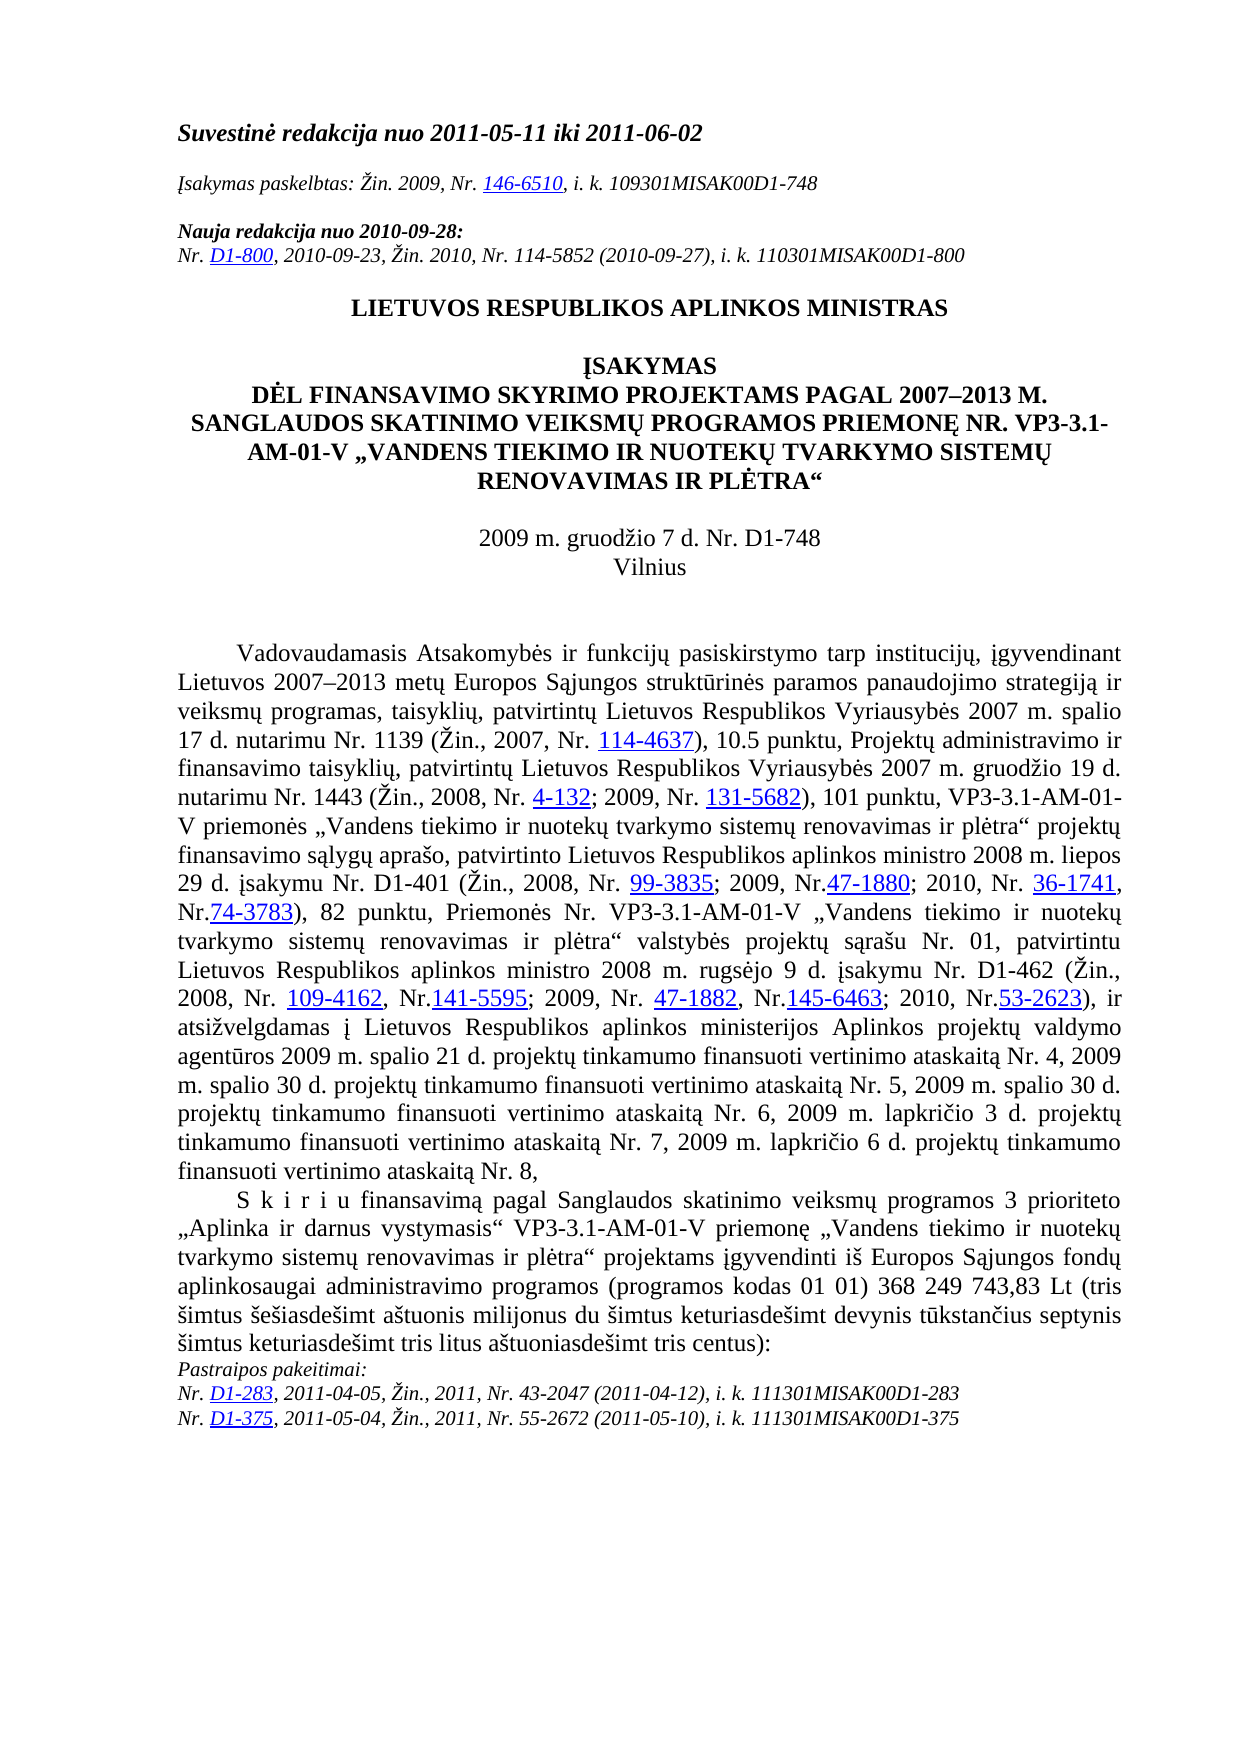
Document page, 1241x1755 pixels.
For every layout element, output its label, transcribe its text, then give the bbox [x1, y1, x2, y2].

text ĮSAKYMAS [177, 351, 1122, 380]
text DĖL FINANSAVIMO SKYRIMO PROJEKTAMS PAGAL 2007–2013 M. SANGLAUDOS SKATINIMO VEIKSMŲ PROGRAMOS PRIEMONĘ Nr. VP3-3.1-AM-01-V „VANDENS TIEKIMO IR NUOTEKŲ TVARKYMO SISTEMŲ RENOVAVIMAS IR PLĖTRA“ [177, 380, 1122, 495]
text Įsakymas paskelbtas: Žin. 2009, Nr. 146-6510, i. k. 109301MISAK00D1-748 [177, 171, 1122, 195]
text Vilnius [177, 552, 1122, 581]
text Nr. D1-283, 2011-04-05, Žin., 2011, Nr. 43-2047 (2011-04-12), i. k. 111301MISAK00D1-283 [177, 1381, 1122, 1405]
text Nr. D1-800, 2010-09-23, Žin. 2010, Nr. 114-5852 (2010-09-27), i. k. 110301MISAK00D1-800 [177, 243, 1122, 267]
text Vadovaudamasis Atsakomybės ir funkcijų pasiskirstymo tarp institucijų, įgyvendinant Lietuvos 2007–2013 metų Europos Sąjungos struktūrinės paramos panaudojimo strategiją ir veiksmų programas, taisyklių, patvirtintų Lietuvos Respublikos Vyriausybės 2007 m. spalio 17 d. nutarimu Nr. 1139 (Žin., 2007, Nr. 114-4637), 10.5 punktu, Projektų administravimo ir finansavimo taisyklių, patvirtintų Lietuvos Respublikos Vyriausybės 2007 m. gruodžio 19 d. nutarimu Nr. 1443 (Žin., 2008, Nr. 4-132; 2009, Nr. 131-5682), 101 punktu, VP3-3.1-AM-01-V priemonės „Vandens tiekimo ir nuotekų tvarkymo sistemų renovavimas ir plėtra“ projektų finansavimo sąlygų aprašo, patvirtinto Lietuvos Respublikos aplinkos ministro 2008 m. liepos 29 d. įsakymu Nr. D1-401 (Žin., 2008, Nr. 99-3835; 2009, Nr.47-1880; 2010, Nr. 36-1741, Nr.74-3783), 82 punktu, Priemonės Nr. VP3-3.1-AM-01-V „Vandens tiekimo ir nuotekų tvarkymo sistemų renovavimas ir plėtra“ valstybės projektų sąrašu Nr. 01, patvirtintu Lietuvos Respublikos aplinkos ministro 2008 m. rugsėjo 9 d. įsakymu Nr. D1-462 (Žin., 2008, Nr. 109-4162, Nr.141-5595; 2009, Nr. 47-1882, Nr.145-6463; 2010, Nr.53-2623), ir atsižvelgdamas į Lietuvos Respublikos aplinkos ministerijos Aplinkos projektų valdymo agentūros 2009 m. spalio 21 d. projektų tinkamumo finansuoti vertinimo ataskaitą Nr. 4, 2009 m. spalio 30 d. projektų tinkamumo finansuoti vertinimo ataskaitą Nr. 5, 2009 m. spalio 30 d. projektų tinkamumo finansuoti vertinimo ataskaitą Nr. 6, 2009 m. lapkričio 3 d. projektų tinkamumo finansuoti vertinimo ataskaitą Nr. 7, 2009 m. lapkričio 6 d. projektų tinkamumo finansuoti vertinimo ataskaitą Nr. 8, [177, 638, 1122, 1185]
text Suvestinė redakcija nuo 2011-05-11 iki 2011-06-02 [177, 118, 1122, 147]
text Pastraipos pakeitimai: [177, 1357, 1122, 1381]
text LIETUVOS RESPUBLIKOS APLINKOS MINISTRAS [177, 293, 1122, 322]
text 2009 m. gruodžio 7 d. Nr. D1-748 [177, 523, 1122, 552]
text Nr. D1-375, 2011-05-04, Žin., 2011, Nr. 55-2672 (2011-05-10), i. k. 111301MISAK00D1-375 [177, 1405, 1122, 1429]
text S k i r i u finansavimą pagal Sanglaudos skatinimo veiksmų programos 3 prioriteto „Aplinka ir darnus vystymasis“ VP3-3.1-AM-01-V priemonę „Vandens tiekimo ir nuotekų tvarkymo sistemų renovavimas ir plėtra“ projektams įgyvendinti iš Europos Sąjungos fondų aplinkosaugai administravimo programos (programos kodas 01 01) 368 249 743,83 Lt (tris šimtus šešiasdešimt aštuonis milijonus du šimtus keturiasdešimt devynis tūkstančius septynis šimtus keturiasdešimt tris litus aštuoniasdešimt tris centus): [177, 1185, 1122, 1357]
text Nauja redakcija nuo 2010-09-28: [177, 219, 1122, 243]
